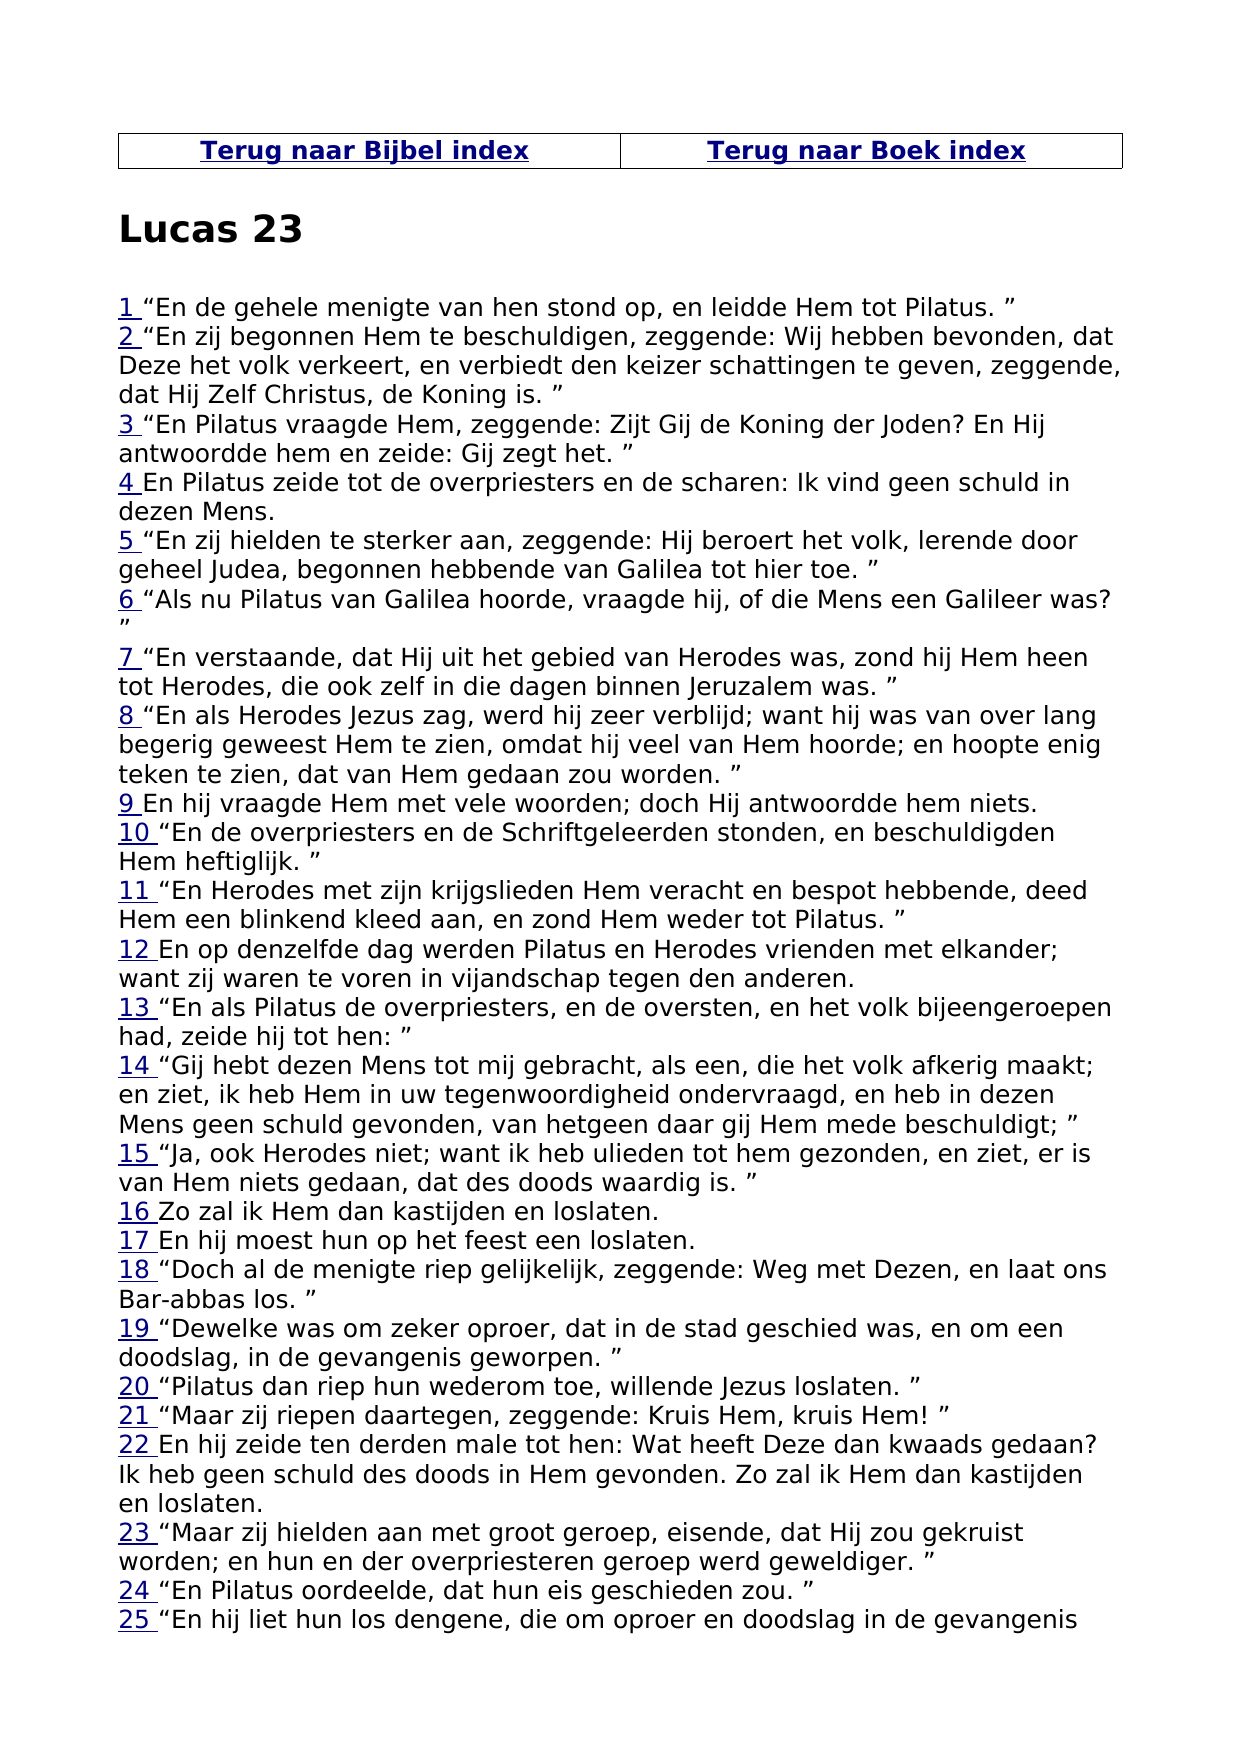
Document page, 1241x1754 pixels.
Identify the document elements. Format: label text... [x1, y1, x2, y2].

text 1 “En de gehele menigte van hen stond op, en leidde Hem tot Pilatus. ” 2 “En zij begonnen Hem te beschuldigen, zeggende: Wij hebben bevonden, dat Deze het volk verkeert, en verbiedt den keizer schattingen te geven, zeggende, dat Hij Zelf Christus, de Koning is. ” 3 “En Pilatus vraagde Hem, zeggende: Zijt Gij de Koning der Joden? En Hij antwoordde hem en zeide: Gij zegt het. ” 4 En Pilatus zeide tot de overpriesters en de scharen: Ik vind geen schuld in dezen Mens. 5 “En zij hielden te sterker aan, zeggende: Hij beroert het volk, lerende door geheel Judea, begonnen hebbende van Galilea tot hier toe. ” 6 “Als nu Pilatus van Galilea hoorde, vraagde hij, of die Mens een Galileer was? ” 7 “En verstaande, dat Hij uit het gebied van Herodes was, zond hij Hem heen tot Herodes, die ook zelf in die dagen binnen Jeruzalem was. ” 8 “En als Herodes Jezus zag, werd hij zeer verblijd; want hij was van over lang begerig geweest Hem te zien, omdat hij veel van Hem hoorde; en hoopte enig teken te zien, dat van Hem gedaan zou worden. ” 9 En hij vraagde Hem met vele woorden; doch Hij antwoordde hem niets. 10 “En de overpriesters en de Schriftgeleerden stonden, en beschuldigden Hem heftiglijk. ” 11 “En Herodes met zijn krijgslieden Hem veracht en bespot hebbende, deed Hem een blinkend kleed aan, en zond Hem weder tot Pilatus. ” 12 En op denzelfde dag werden Pilatus en Herodes vrienden met elkander; want zij waren te voren in vijandschap tegen den anderen. 13 “En als Pilatus de overpriesters, en de oversten, en het volk bijeengeroepen had, zeide hij tot hen: ” 14 “Gij hebt dezen Mens tot mij gebracht, als een, die het volk afkerig maakt; en ziet, ik heb Hem in uw tegenwoordigheid ondervraagd, en heb in dezen Mens geen schuld gevonden, van hetgeen daar gij Hem mede beschuldigt; ” 15 “Ja, ook Herodes niet; want ik heb ulieden tot hem gezonden, en ziet, er is van Hem niets gedaan, dat des doods waardig is. ” 16 Zo zal ik Hem dan kastijden en loslaten. 17 En hij moest hun op het feest een loslaten. 18 “Doch al de menigte riep gelijkelijk, zeggende: Weg met Dezen, en laat ons Bar-abbas los. ” 19 “Dewelke was om zeker oproer, dat in de stad geschied was, en om een doodslag, in de gevangenis geworpen. ” 20 “Pilatus dan riep hun wederom toe, willende Jezus loslaten. ” 21 “Maar zij riepen daartegen, zeggende: Kruis Hem, kruis Hem! ” 22 En hij zeide ten derden male tot hen: Wat heeft Deze dan kwaads gedaan? Ik heb geen schuld des doods in Hem gevonden. Zo zal ik Hem dan kastijden en loslaten. 23 “Maar zij hielden aan met groot geroep, eisende, dat Hij zou gekruist worden; en hun en der overpriesteren geroep werd geweldiger. ” 24 “En Pilatus oordeelde, dat hun eis geschieden zou. ” 25 “En hij liet hun los dengene, die om oproer en doodslag in de gevangenis [118, 264, 1122, 1635]
table_header Terug naar Bijbel index [119, 134, 620, 168]
table_header Terug naar Boek index [621, 134, 1122, 168]
subtitle Lucas 23 [118, 208, 1122, 252]
